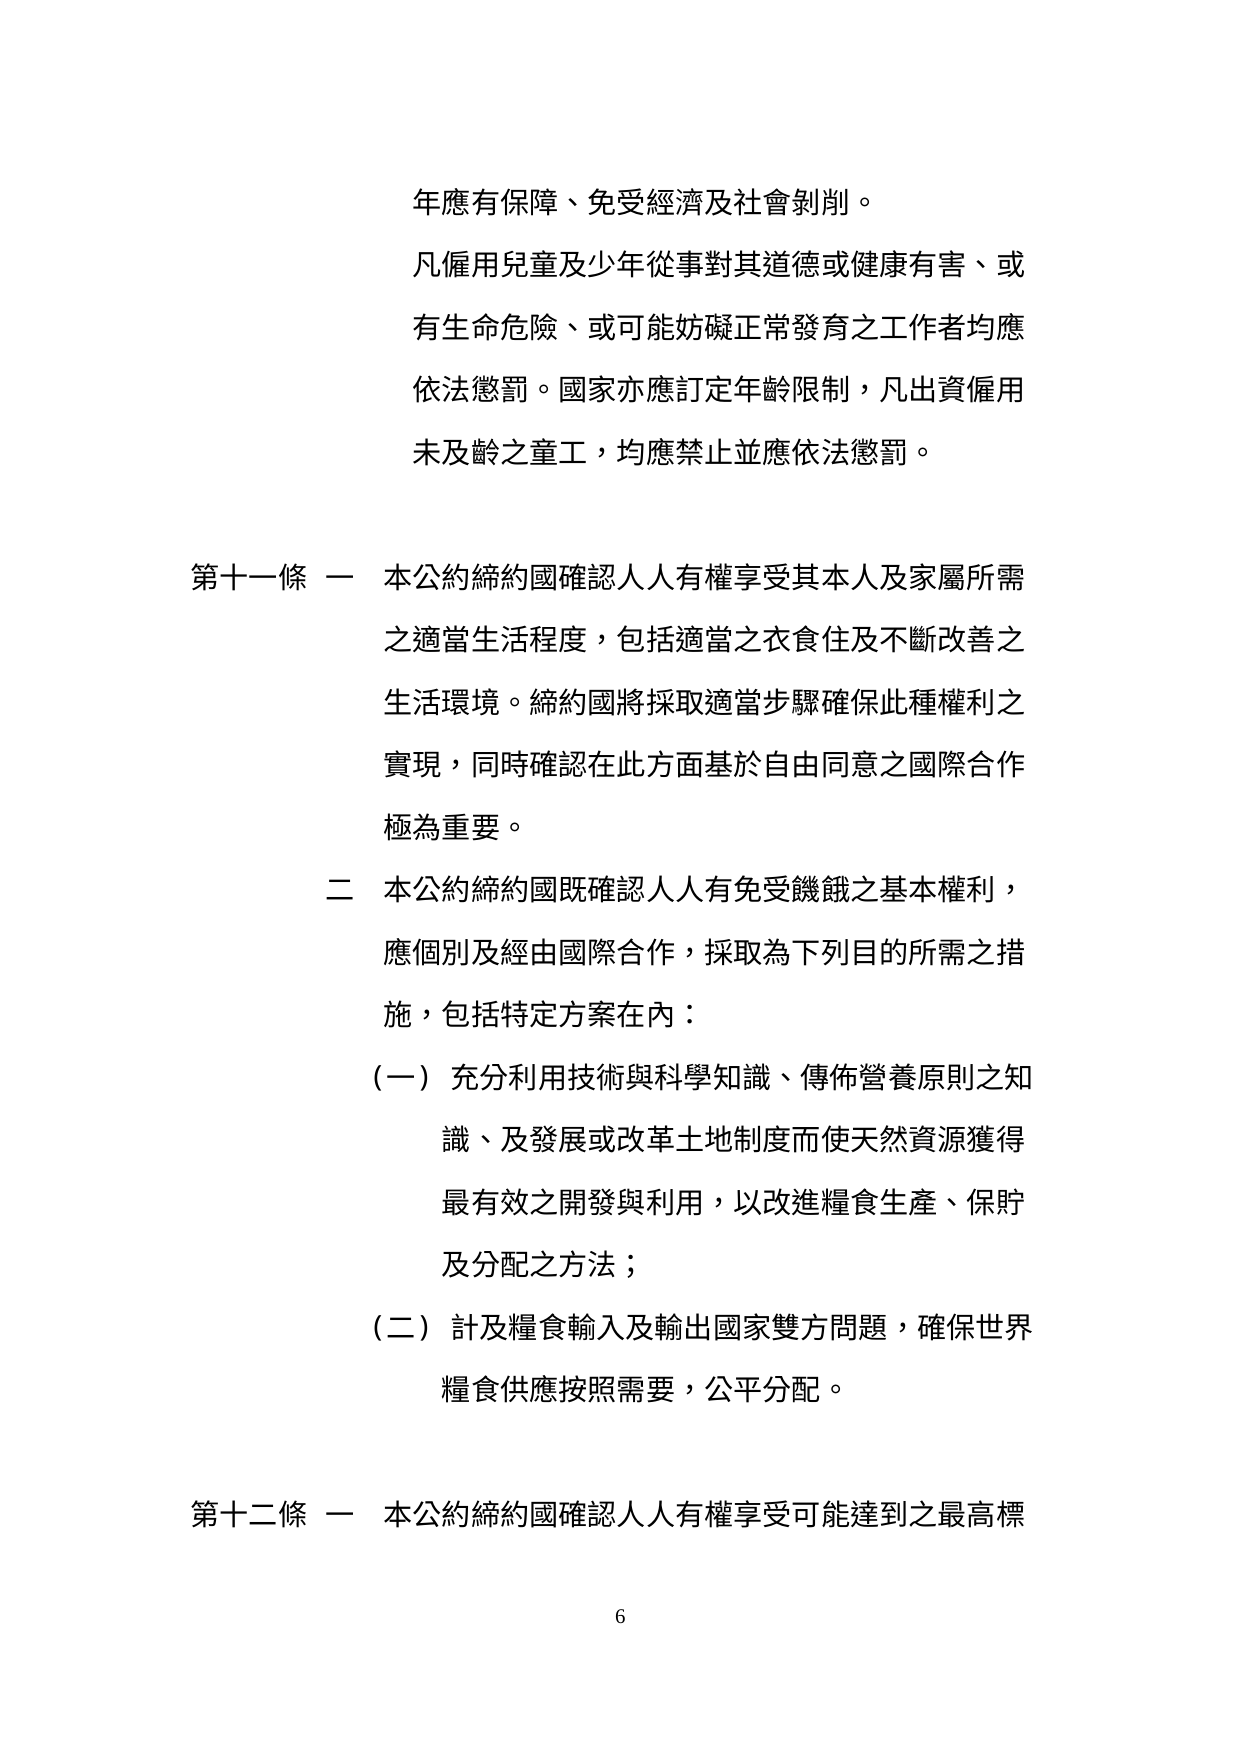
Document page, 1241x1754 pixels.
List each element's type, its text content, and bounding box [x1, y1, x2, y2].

table_cell 一 本公約締約國確認人人有權享受其本人及家屬所需之適當生活程度，包括適當之衣食住及不斷改善之生活環境。締約國將採取適當步驟確保此種權利之實現，同時確認在此方面基於自由同意之國際合作極為重要。 二 本公約締約國既確認人人有免受饑餓之基本權利，應個別及經由國際合作，採取為下列目的所需之措施，包括特定方案在內： (一) 充分利用技術與科學知識、傳佈營養原則之知識、及發展或改革土地制度而使天然資源獲得最有效之開發與利用，以改進糧食生產、保貯及分配之方法； (二) 計及糧食輸入及輸出國家雙方問題，確保世界糧食供應按照需要，公平分配。 [322, 474, 1053, 1412]
table_cell 一 本公約締約國確認人人有權享受可能達到之最高標 [322, 1412, 1053, 1537]
table_cell 年應有保障、免受經濟及社會剝削。 凡僱用兒童及少年從事對其道德或健康有害、或有生命危險、或可能妨礙正常發育之工作者均應依法懲罰。國家亦應訂定年齡限制，凡出資僱用未及齡之童工，均應禁止並應依法懲罰。 [322, 96, 1053, 474]
table_cell 第十二條 [187, 1412, 322, 1537]
table_cell [187, 96, 322, 474]
table_cell 第十一條 [187, 474, 322, 1412]
